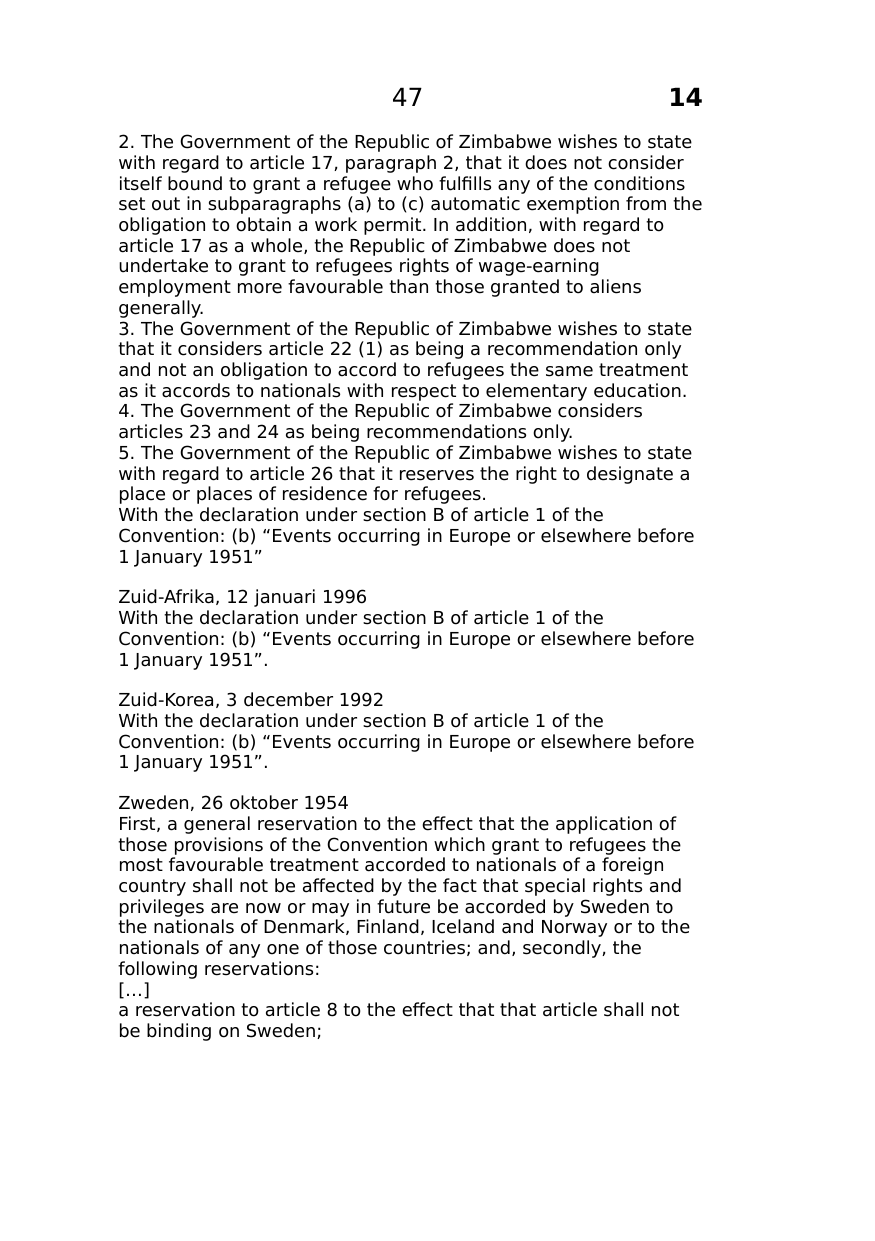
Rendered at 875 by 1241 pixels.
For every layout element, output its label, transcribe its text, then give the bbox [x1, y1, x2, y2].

text Zuid-Korea, 3 december 1992 [118, 690, 703, 711]
text First, a general reservation to the effect that the application of those provisions of the Convention which grant to refugees the most favourable treatment accorded to nationals of a foreign country shall not be affected by the fact that special rights and privileges are now or may in future be accorded by Sweden to the nationals of Denmark, Finland, Iceland and Norway or to the nationals of any one of those countries; and, secondly, the following reservations: [118, 814, 703, 979]
text a reservation to article 8 to the effect that that article shall not be binding on Sweden; [118, 1000, 703, 1042]
text With the declaration under section B of article 1 of the Convention: (b) “Events occurring in Europe or elsewhere before 1 January 1951” [118, 505, 703, 567]
text 3. The Government of the Republic of Zimbabwe wishes to state that it considers article 22 (1) as being a recommendation only and not an obligation to accord to refugees the same treatment as it accords to nationals with respect to elementary education. [118, 318, 703, 401]
text Zuid-Afrika, 12 januari 1996 [118, 587, 703, 608]
text With the declaration under section B of article 1 of the Convention: (b) “Events occurring in Europe or elsewhere before 1 January 1951”. [118, 608, 703, 670]
text 2. The Government of the Republic of Zimbabwe wishes to state with regard to article 17, paragraph 2, that it does not consider itself bound to grant a refugee who fulfills any of the conditions set out in subparagraphs (a) to (c) automatic exemption from the obligation to obtain a work permit. In addition, with regard to article 17 as a whole, the Republic of Zimbabwe does not undertake to grant to refugees rights of wage-earning employment more favourable than those granted to aliens generally. [118, 132, 703, 318]
text With the declaration under section B of article 1 of the Convention: (b) “Events occurring in Europe or elsewhere before 1 January 1951”. [118, 711, 703, 773]
text […] [118, 979, 703, 1000]
text Zweden, 26 oktober 1954 [118, 793, 703, 814]
text 4. The Government of the Republic of Zimbabwe considers articles 23 and 24 as being recommendations only. [118, 401, 703, 443]
text 5. The Government of the Republic of Zimbabwe wishes to state with regard to article 26 that it reserves the right to designate a place or places of residence for refugees. [118, 443, 703, 505]
